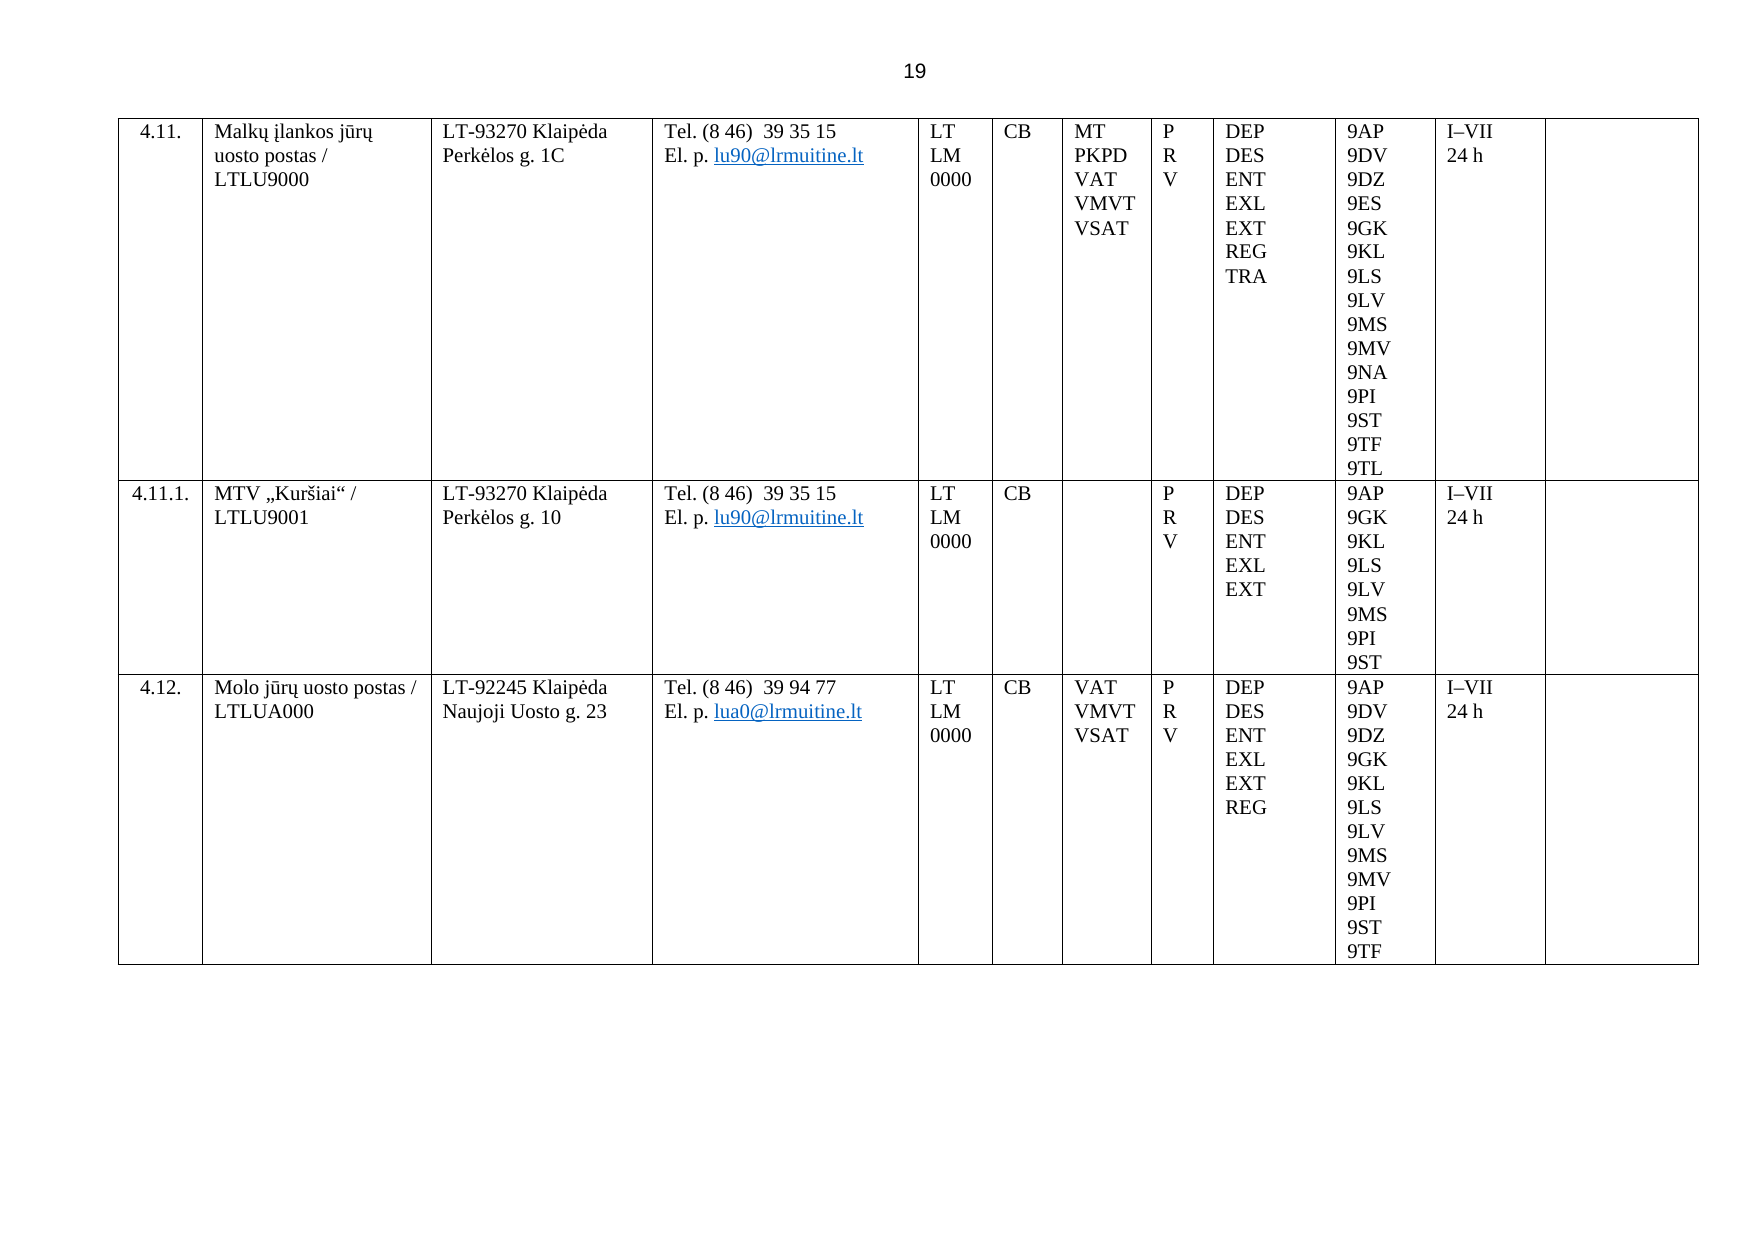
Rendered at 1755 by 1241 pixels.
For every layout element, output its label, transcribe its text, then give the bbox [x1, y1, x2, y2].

table_cell [1546, 675, 1698, 963]
table_cell DEP DES ENT EXL EXT REG [1214, 675, 1335, 963]
table_cell LT LM 0000 [919, 481, 992, 674]
table_cell [1546, 481, 1698, 674]
table_cell 9AP 9DV 9DZ 9GK 9KL 9LS 9LV 9MS 9MV 9PI 9ST 9TF [1336, 675, 1435, 963]
table_cell Tel. (8 46) 39 35 15 El. p. lu90@lrmuitine.lt [653, 119, 918, 480]
table_cell CB [993, 481, 1062, 674]
table_cell LT-93270 Klaipėda Perkėlos g. 1C [432, 119, 652, 480]
table_cell I–VII 24 h [1436, 675, 1545, 963]
table_cell 4.11.1. [119, 481, 202, 674]
table_cell Tel. (8 46) 39 35 15 El. p. lu90@lrmuitine.lt [653, 481, 918, 674]
table_cell P R V [1152, 119, 1213, 480]
table_cell 9AP 9GK 9KL 9LS 9LV 9MS 9PI 9ST [1336, 481, 1435, 674]
table_cell LT LM 0000 [919, 119, 992, 480]
table_cell LT LM 0000 [919, 675, 992, 963]
table_cell CB [993, 119, 1062, 480]
table_cell P R V [1152, 481, 1213, 674]
table_cell 9AP 9DV 9DZ 9ES 9GK 9KL 9LS 9LV 9MS 9MV 9NA 9PI 9ST 9TF 9TL [1336, 119, 1435, 480]
table_cell LT-93270 Klaipėda Perkėlos g. 10 [432, 481, 652, 674]
table_cell Malkų įlankos jūrų uosto postas / LTLU9000 [203, 119, 431, 480]
table_cell P R V [1152, 675, 1213, 963]
table_cell VAT VMVT VSAT [1063, 675, 1151, 963]
table_cell MT PKPD VAT VMVT VSAT [1063, 119, 1151, 480]
table_cell 4.11. [119, 119, 202, 480]
table_cell DEP DES ENT EXL EXT [1214, 481, 1335, 674]
table_cell CB [993, 675, 1062, 963]
table_cell 4.12. [119, 675, 202, 963]
table_cell MTV „Kuršiai“ / LTLU9001 [203, 481, 431, 674]
table_cell I–VII 24 h [1436, 119, 1545, 480]
table_cell [1063, 481, 1151, 674]
table_cell LT-92245 Klaipėda Naujoji Uosto g. 23 [432, 675, 652, 963]
table_cell DEP DES ENT EXL EXT REG TRA [1214, 119, 1335, 480]
table_cell [1546, 119, 1698, 480]
table_cell I–VII 24 h [1436, 481, 1545, 674]
table_cell Tel. (8 46) 39 94 77 El. p. lua0@lrmuitine.lt [653, 675, 918, 963]
table_cell Molo jūrų uosto postas / LTLUA000 [203, 675, 431, 963]
